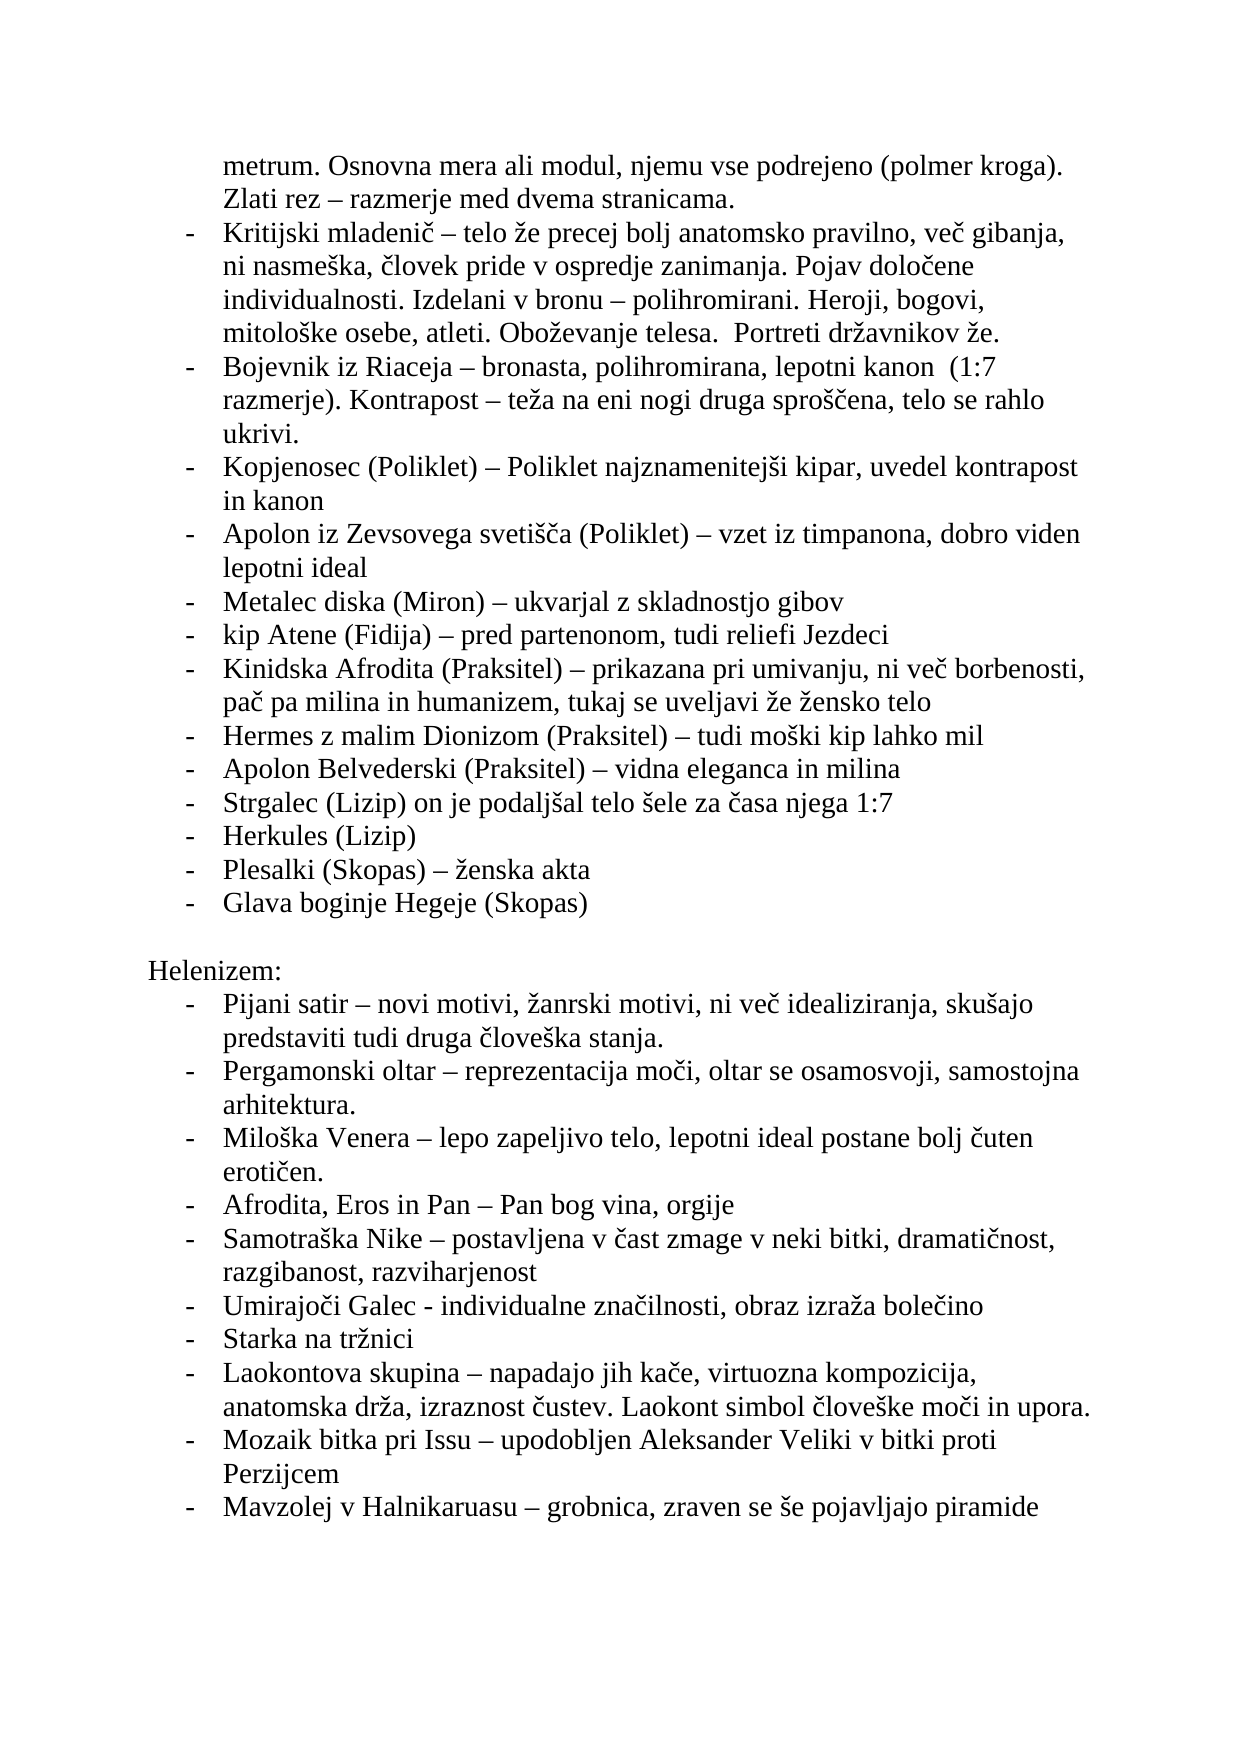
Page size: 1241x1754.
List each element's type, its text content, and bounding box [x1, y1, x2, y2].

list Glava boginje Hegeje (Skopas) [185, 886, 1093, 919]
list metrum. Osnovna mera ali modul, njemu vse podrejeno (polmer kroga). Zlati rez – razmerje med dvema stranicama. [185, 148, 1093, 215]
list Starka na tržnici [185, 1322, 1093, 1355]
list Laokontova skupina – napadajo jih kače, virtuozna kompozicija, anatomska drža, izraznost čustev. Laokont simbol človeške moči in upora. [185, 1355, 1093, 1422]
list Herkules (Lizip) [185, 818, 1093, 852]
list Strgalec (Lizip) on je podaljšal telo šele za časa njega 1:7 [185, 785, 1093, 818]
list Samotraška Nike – postavljena v čast zmage v neki bitki, dramatičnost, razgibanost, razviharjenost [185, 1221, 1093, 1288]
list Mozaik bitka pri Issu – upodobljen Aleksander Veliki v bitki proti Perzijcem [185, 1422, 1093, 1489]
list Hermes z malim Dionizom (Praksitel) – tudi moški kip lahko mil [185, 718, 1093, 751]
list Apolon iz Zevsovega svetišča (Poliklet) – vzet iz timpanona, dobro viden lepotni ideal [185, 517, 1093, 584]
list Kinidska Afrodita (Praksitel) – prikazana pri umivanju, ni več borbenosti, pač pa milina in humanizem, tukaj se uveljavi že žensko telo [185, 651, 1093, 718]
list Umirajoči Galec - individualne značilnosti, obraz izraža bolečino [185, 1288, 1093, 1322]
list Pergamonski oltar – reprezentacija moči, oltar se osamosvoji, samostojna arhitektura. [185, 1053, 1093, 1120]
list Apolon Belvederski (Praksitel) – vidna eleganca in milina [185, 751, 1093, 785]
list Afrodita, Eros in Pan – Pan bog vina, orgije [185, 1187, 1093, 1221]
list Kritijski mladenič – telo že precej bolj anatomsko pravilno, več gibanja, ni nasmeška, človek pride v ospredje zanimanja. Pojav določene individualnosti. Izdelani v bronu – polihromirani. Heroji, bogovi, mitološke osebe, atleti. Oboževanje telesa. Portreti državnikov že. [185, 215, 1093, 349]
list Metalec diska (Miron) – ukvarjal z skladnostjo gibov [185, 584, 1093, 617]
list Miloška Venera – lepo zapeljivo telo, lepotni ideal postane bolj čuten erotičen. [185, 1120, 1093, 1187]
list Mavzolej v Halnikaruasu – grobnica, zraven se še pojavljajo piramide [185, 1489, 1093, 1523]
list Kopjenosec (Poliklet) – Poliklet najznamenitejši kipar, uvedel kontrapost in kanon [185, 449, 1093, 517]
list kip Atene (Fidija) – pred partenonom, tudi reliefi Jezdeci [185, 617, 1093, 651]
list Pijani satir – novi motivi, žanrski motivi, ni več idealiziranja, skušajo predstaviti tudi druga človeška stanja. [185, 986, 1093, 1053]
text Helenizem: [148, 953, 1093, 986]
list Bojevnik iz Riaceja – bronasta, polihromirana, lepotni kanon (1:7 razmerje). Kontrapost – teža na eni nogi druga sproščena, telo se rahlo ukrivi. [185, 349, 1093, 449]
list Plesalki (Skopas) – ženska akta [185, 852, 1093, 886]
